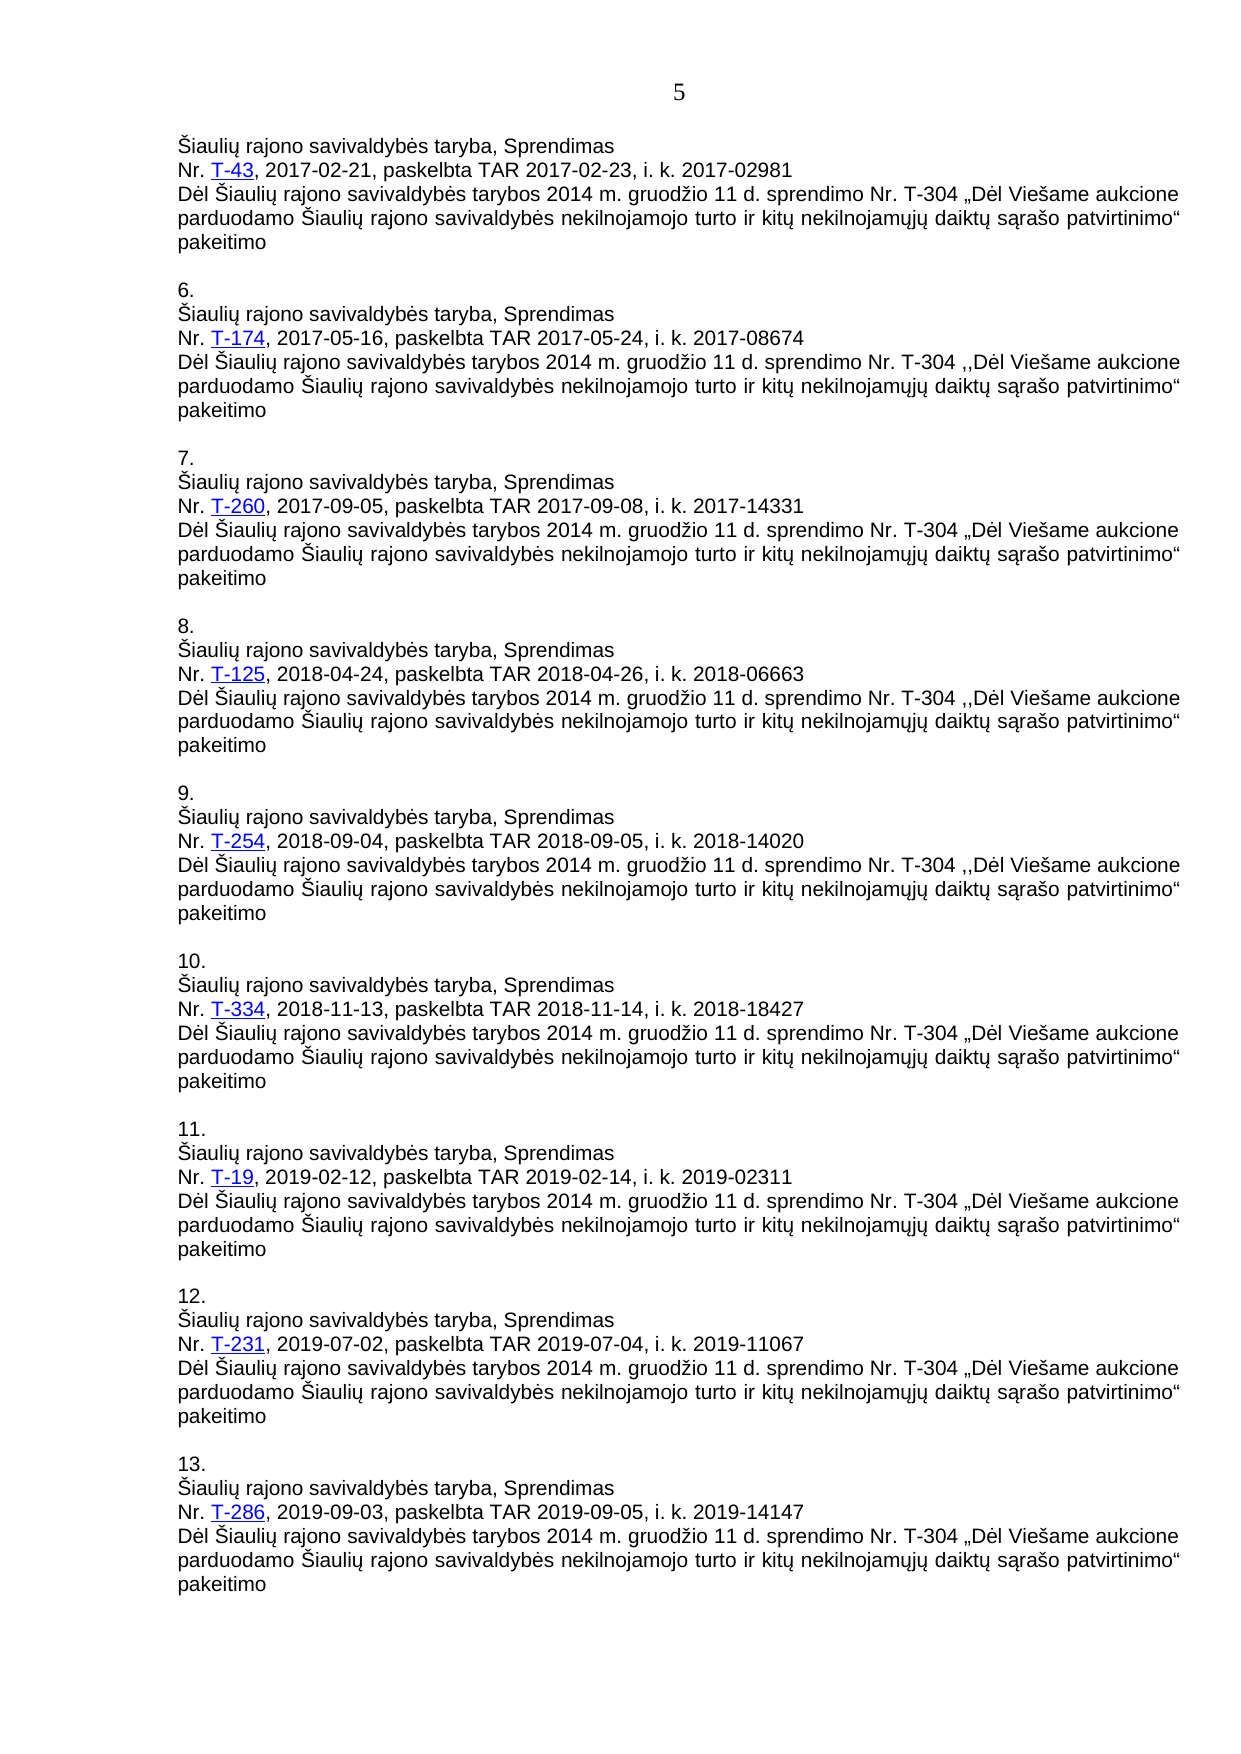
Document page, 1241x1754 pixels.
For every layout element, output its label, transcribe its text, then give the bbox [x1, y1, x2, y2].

text Šiaulių rajono savivaldybės taryba, Sprendimas [177, 973, 1181, 997]
text 10. [177, 949, 1181, 973]
text Šiaulių rajono savivaldybės taryba, Sprendimas [177, 1308, 1181, 1332]
text 8. [177, 613, 1181, 637]
text Šiaulių rajono savivaldybės taryba, Sprendimas [177, 302, 1181, 326]
text Nr. T-231, 2019-07-02, paskelbta TAR 2019-07-04, i. k. 2019-11067 [177, 1332, 1181, 1356]
text Nr. T-334, 2018-11-13, paskelbta TAR 2018-11-14, i. k. 2018-18427 [177, 997, 1181, 1021]
text Dėl Šiaulių rajono savivaldybės tarybos 2014 m. gruodžio 11 d. sprendimo Nr. T-304 „Dėl Viešame aukcione parduodamo Šiaulių rajono savivaldybės nekilnojamojo turto ir kitų nekilnojamųjų daiktų sąrašo patvirtinimo“ pakeitimo [177, 1524, 1181, 1596]
text Nr. T-43, 2017-02-21, paskelbta TAR 2017-02-23, i. k. 2017-02981 [177, 158, 1181, 182]
text 12. [177, 1284, 1181, 1308]
text Nr. T-260, 2017-09-05, paskelbta TAR 2017-09-08, i. k. 2017-14331 [177, 494, 1181, 518]
text 6. [177, 278, 1181, 302]
text Nr. T-254, 2018-09-04, paskelbta TAR 2018-09-05, i. k. 2018-14020 [177, 829, 1181, 853]
text Dėl Šiaulių rajono savivaldybės tarybos 2014 m. gruodžio 11 d. sprendimo Nr. T-304 ,,Dėl Viešame aukcione parduodamo Šiaulių rajono savivaldybės nekilnojamojo turto ir kitų nekilnojamųjų daiktų sąrašo patvirtinimo“ pakeitimo [177, 685, 1181, 757]
text 9. [177, 781, 1181, 805]
text Dėl Šiaulių rajono savivaldybės tarybos 2014 m. gruodžio 11 d. sprendimo Nr. T-304 „Dėl Viešame aukcione parduodamo Šiaulių rajono savivaldybės nekilnojamojo turto ir kitų nekilnojamųjų daiktų sąrašo patvirtinimo“ pakeitimo [177, 1021, 1181, 1093]
text Nr. T-19, 2019-02-12, paskelbta TAR 2019-02-14, i. k. 2019-02311 [177, 1164, 1181, 1188]
text Nr. T-125, 2018-04-24, paskelbta TAR 2018-04-26, i. k. 2018-06663 [177, 661, 1181, 685]
text 7. [177, 446, 1181, 470]
text Nr. T-174, 2017-05-16, paskelbta TAR 2017-05-24, i. k. 2017-08674 [177, 326, 1181, 350]
text Šiaulių rajono savivaldybės taryba, Sprendimas [177, 637, 1181, 661]
text Dėl Šiaulių rajono savivaldybės tarybos 2014 m. gruodžio 11 d. sprendimo Nr. T-304 „Dėl Viešame aukcione parduodamo Šiaulių rajono savivaldybės nekilnojamojo turto ir kitų nekilnojamųjų daiktų sąrašo patvirtinimo“ pakeitimo [177, 182, 1181, 254]
text Dėl Šiaulių rajono savivaldybės tarybos 2014 m. gruodžio 11 d. sprendimo Nr. T-304 „Dėl Viešame aukcione parduodamo Šiaulių rajono savivaldybės nekilnojamojo turto ir kitų nekilnojamųjų daiktų sąrašo patvirtinimo“ pakeitimo [177, 1356, 1181, 1428]
text Nr. T-286, 2019-09-03, paskelbta TAR 2019-09-05, i. k. 2019-14147 [177, 1500, 1181, 1524]
text Dėl Šiaulių rajono savivaldybės tarybos 2014 m. gruodžio 11 d. sprendimo Nr. T-304 „Dėl Viešame aukcione parduodamo Šiaulių rajono savivaldybės nekilnojamojo turto ir kitų nekilnojamųjų daiktų sąrašo patvirtinimo“ pakeitimo [177, 1188, 1181, 1260]
text Šiaulių rajono savivaldybės taryba, Sprendimas [177, 1476, 1181, 1500]
text Dėl Šiaulių rajono savivaldybės tarybos 2014 m. gruodžio 11 d. sprendimo Nr. T-304 „Dėl Viešame aukcione parduodamo Šiaulių rajono savivaldybės nekilnojamojo turto ir kitų nekilnojamųjų daiktų sąrašo patvirtinimo“ pakeitimo [177, 518, 1181, 589]
text 13. [177, 1452, 1181, 1476]
text Šiaulių rajono savivaldybės taryba, Sprendimas [177, 134, 1181, 158]
text Dėl Šiaulių rajono savivaldybės tarybos 2014 m. gruodžio 11 d. sprendimo Nr. T-304 ,,Dėl Viešame aukcione parduodamo Šiaulių rajono savivaldybės nekilnojamojo turto ir kitų nekilnojamųjų daiktų sąrašo patvirtinimo“ pakeitimo [177, 350, 1181, 422]
text Dėl Šiaulių rajono savivaldybės tarybos 2014 m. gruodžio 11 d. sprendimo Nr. T-304 ,,Dėl Viešame aukcione parduodamo Šiaulių rajono savivaldybės nekilnojamojo turto ir kitų nekilnojamųjų daiktų sąrašo patvirtinimo“ pakeitimo [177, 853, 1181, 925]
text Šiaulių rajono savivaldybės taryba, Sprendimas [177, 1141, 1181, 1164]
text Šiaulių rajono savivaldybės taryba, Sprendimas [177, 805, 1181, 829]
text Šiaulių rajono savivaldybės taryba, Sprendimas [177, 470, 1181, 494]
text 11. [177, 1117, 1181, 1141]
